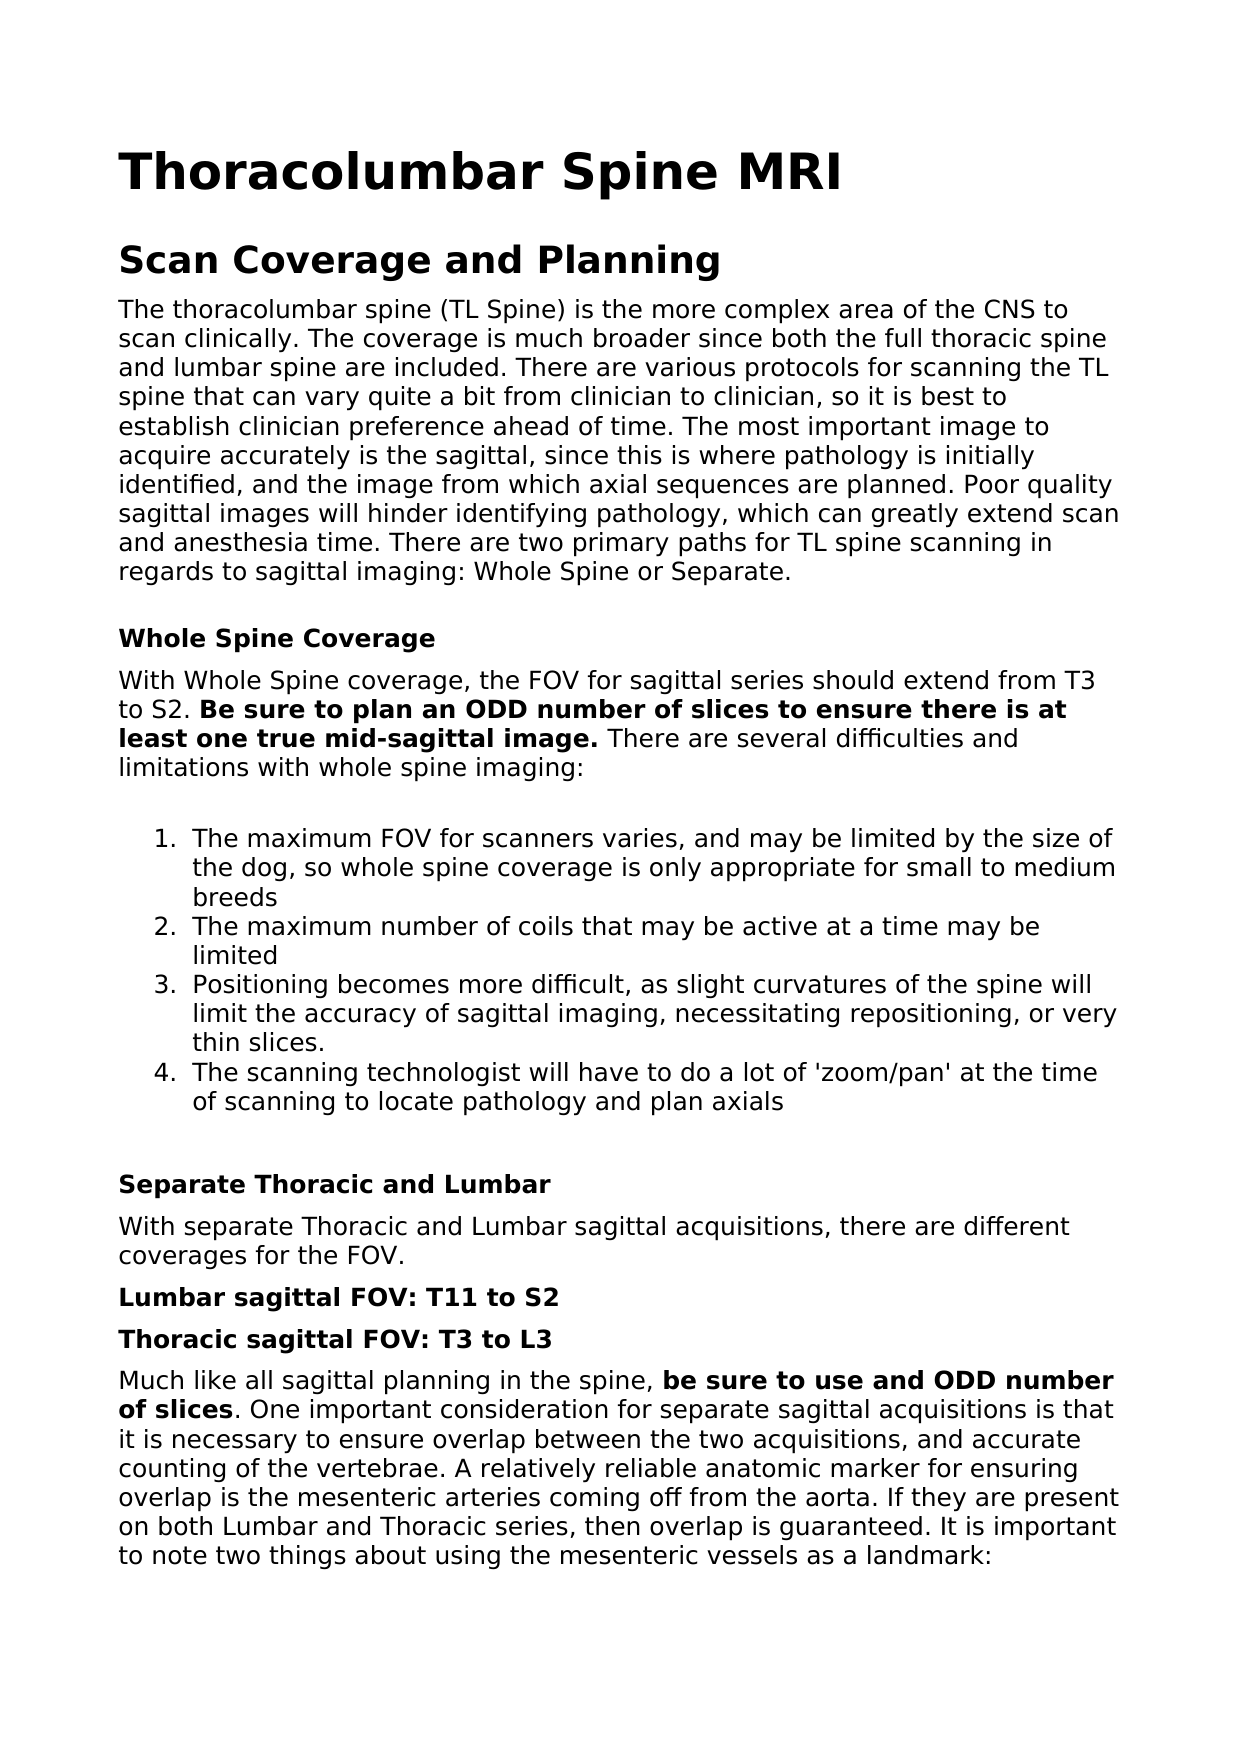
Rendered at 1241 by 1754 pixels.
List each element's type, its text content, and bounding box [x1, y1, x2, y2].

list Positioning becomes more difficult, as slight curvatures of the spine will limit the accuracy of sagittal imaging, necessitating repositioning, or very thin slices. [177, 970, 1122, 1058]
text Thoracic sagittal FOV: T3 to L3 [118, 1325, 1122, 1354]
text The thoracolumbar spine (TL Spine) is the more complex area of the CNS to scan clinically. The coverage is much broader since both the full thoracic spine and lumbar spine are included. There are various protocols for scanning the TL spine that can vary quite a bit from clinician to clinician, so it is best to establish clinician preference ahead of time. The most important image to acquire accurately is the sagittal, since this is where pathology is initially identified, and the image from which axial sequences are planned. Poor quality sagittal images will hinder identifying pathology, which can greatly extend scan and anesthesia time. There are two primary paths for TL spine scanning in regards to sagittal imaging: Whole Spine or Separate. [118, 295, 1122, 587]
text With Whole Spine coverage, the FOV for sagittal series should extend from T3 to S2. Be sure to plan an ODD number of slices to ensure there is at least one true mid-sagittal image. There are several difficulties and limitations with whole spine imaging: [118, 666, 1122, 782]
subtitle Separate Thoracic and Lumbar [118, 1171, 1122, 1200]
text Much like all sagittal planning in the spine, be sure to use and ODD number of slices. One important consideration for separate sagittal acquisitions is that it is necessary to ensure overlap between the two acquisitions, and accurate counting of the vertebrae. A relatively reliable anatomic marker for ensuring overlap is the mesenteric arteries coming off from the aorta. If they are present on both Lumbar and Thoracic series, then overlap is guaranteed. It is important to note two things about using the mesenteric vessels as a landmark: [118, 1366, 1122, 1571]
list The maximum number of coils that may be active at a time may be limited [177, 912, 1122, 970]
text Lumbar sagittal FOV: T11 to S2 [118, 1283, 1122, 1312]
text With separate Thoracic and Lumbar sagittal acquisitions, there are different coverages for the FOV. [118, 1212, 1122, 1271]
list The scanning technologist will have to do a lot of 'zoom/pan' at the time of scanning to locate pathology and plan axials [177, 1058, 1122, 1116]
subtitle Whole Spine Coverage [118, 624, 1122, 653]
subtitle Thoracolumbar Spine MRI [118, 143, 1122, 201]
list The maximum FOV for scanners varies, and may be limited by the size of the dog, so whole spine coverage is only appropriate for small to medium breeds [177, 824, 1122, 912]
subtitle Scan Coverage and Planning [118, 239, 1122, 282]
